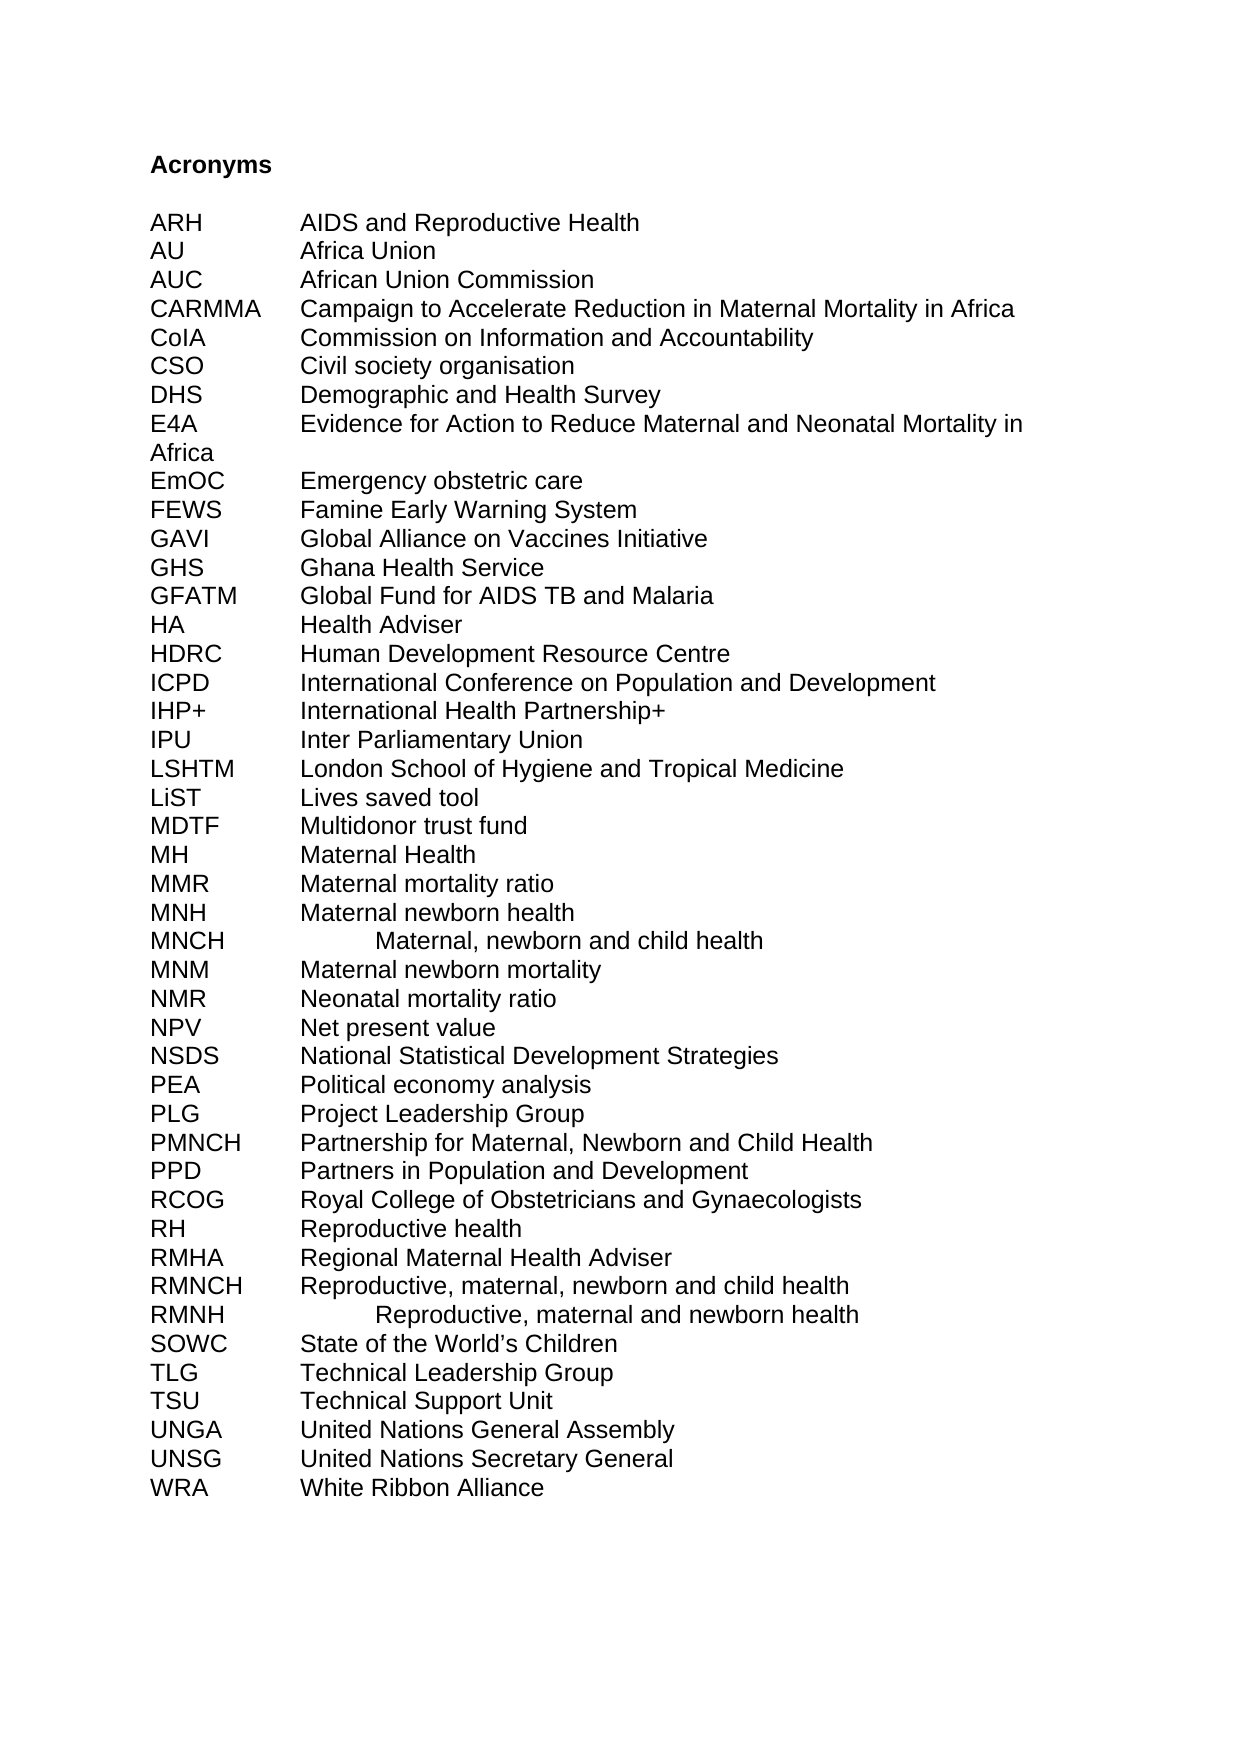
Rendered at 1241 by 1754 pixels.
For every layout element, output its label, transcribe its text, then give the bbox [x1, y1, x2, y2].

text PLG Project Leadership Group [150, 1099, 1090, 1127]
text ARH AIDS and Reproductive Health [150, 207, 1090, 236]
text EmOC Emergency obstetric care [150, 466, 1090, 495]
text TSU Technical Support Unit [150, 1386, 1090, 1415]
text FEWS Famine Early Warning System [150, 495, 1090, 524]
text MNCH Maternal, newborn and child health [150, 926, 1090, 955]
text MMR Maternal mortality ratio [150, 869, 1090, 897]
text GFATM Global Fund for AIDS TB and Malaria [150, 581, 1090, 610]
text MNM Maternal newborn mortality [150, 955, 1090, 984]
text PEA Political economy analysis [150, 1070, 1090, 1099]
text MDTF Multidonor trust fund [150, 811, 1090, 840]
text IPU Inter Parliamentary Union [150, 725, 1090, 754]
text NPV Net present value [150, 1012, 1090, 1041]
text GAVI Global Alliance on Vaccines Initiative [150, 524, 1090, 552]
text NMR Neonatal mortality ratio [150, 984, 1090, 1012]
text RMNH Reproductive, maternal and newborn health [150, 1300, 1090, 1329]
text TLG Technical Leadership Group [150, 1357, 1090, 1386]
text Acronyms [150, 150, 1090, 179]
text UNGA United Nations General Assembly [150, 1415, 1090, 1444]
text CARMMA Campaign to Accelerate Reduction in Maternal Mortality in Africa [150, 294, 1090, 322]
text WRA White Ribbon Alliance [150, 1472, 1090, 1501]
text AU Africa Union [150, 236, 1090, 265]
text MH Maternal Health [150, 840, 1090, 869]
text MNH Maternal newborn health [150, 897, 1090, 926]
text HDRC Human Development Resource Centre [150, 639, 1090, 667]
text E4A Evidence for Action to Reduce Maternal and Neonatal Mortality in Africa [150, 409, 1090, 466]
text AUC African Union Commission [150, 265, 1090, 294]
text GHS Ghana Health Service [150, 552, 1090, 581]
text RMHA Regional Maternal Health Adviser [150, 1242, 1090, 1271]
text HA Health Adviser [150, 610, 1090, 639]
text LiST Lives saved tool [150, 782, 1090, 811]
text RCOG Royal College of Obstetricians and Gynaecologists [150, 1185, 1090, 1214]
text IHP+ International Health Partnership+ [150, 696, 1090, 725]
text RH Reproductive health [150, 1214, 1090, 1242]
text SOWC State of the World’s Children [150, 1329, 1090, 1357]
text PPD Partners in Population and Development [150, 1156, 1090, 1185]
text RMNCH Reproductive, maternal, newborn and child health [150, 1271, 1090, 1300]
text CoIA Commission on Information and Accountability [150, 322, 1090, 351]
text CSO Civil society organisation [150, 351, 1090, 380]
text DHS Demographic and Health Survey [150, 380, 1090, 409]
text NSDS National Statistical Development Strategies [150, 1041, 1090, 1070]
text LSHTM London School of Hygiene and Tropical Medicine [150, 754, 1090, 782]
text ICPD International Conference on Population and Development [150, 667, 1090, 696]
text PMNCH Partnership for Maternal, Newborn and Child Health [150, 1127, 1090, 1156]
text UNSG United Nations Secretary General [150, 1444, 1090, 1472]
